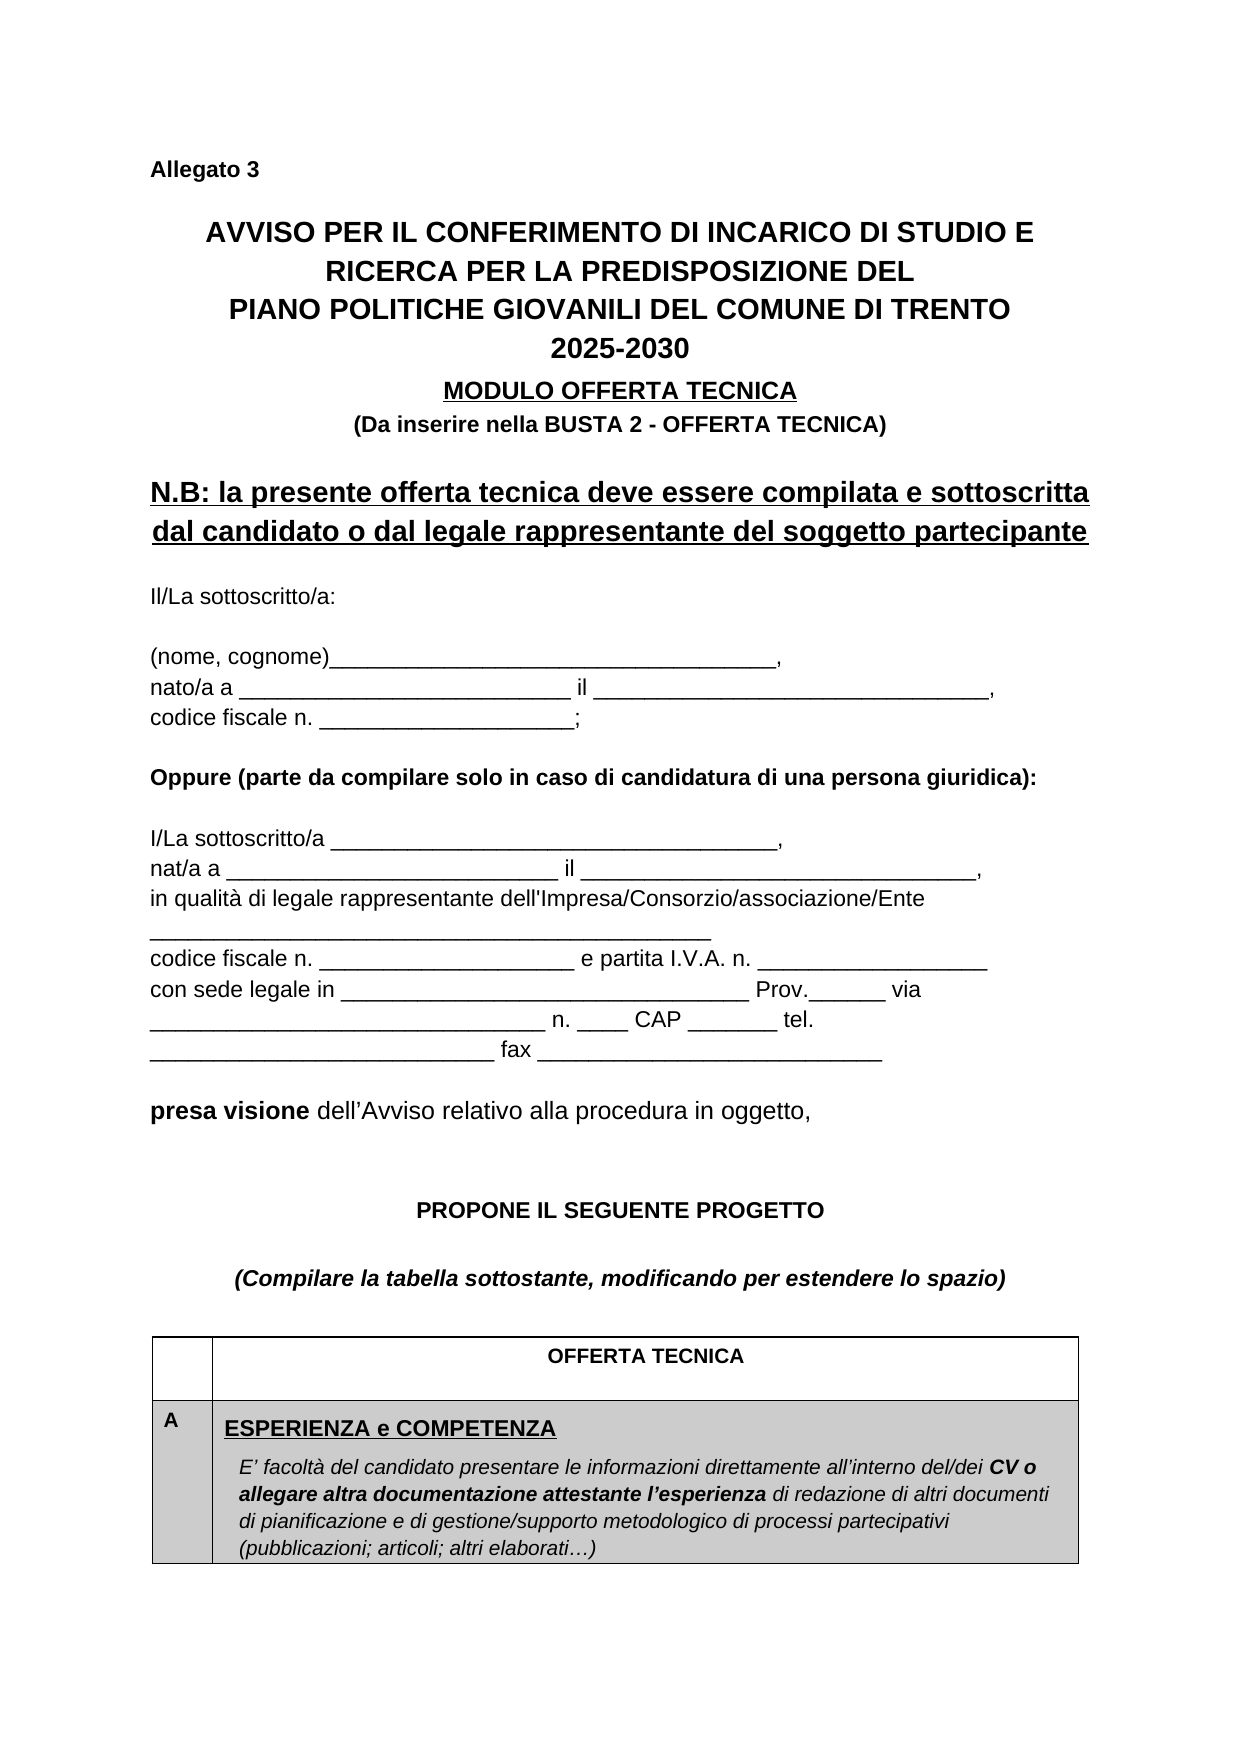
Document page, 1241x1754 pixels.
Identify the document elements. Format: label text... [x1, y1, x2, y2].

text (Da inserire nella BUSTA 2 - OFFERTA TECNICA) [150, 411, 1090, 437]
text nat/a a __________________________ il _______________________________, [150, 855, 1090, 881]
table_cell ESPERIENZA e COMPETENZA E’ facoltà del candidato presentare le informazioni direttamente all’interno del/dei CV o allegare altra documentazione attestante l’esperienza di redazione di altri documenti di pianificazione e di gestione/supporto metodologico di processi partecipativi (pubblicazioni; articoli; altri elaborati…) [213, 1401, 1078, 1563]
subtitle PIANO POLITICHE GIOVANILI DEL COMUNE DI TRENTO [150, 292, 1090, 326]
table_header [153, 1338, 212, 1400]
text presa visione dell’Avviso relativo alla procedura in oggetto, [150, 1096, 1090, 1125]
text MODULO OFFERTA TECNICA [150, 376, 1090, 404]
subtitle dal candidato o dal legale rappresentante del soggetto partecipante [150, 506, 1090, 548]
table_cell A [153, 1401, 212, 1563]
text Il/La sottoscritto/a: [150, 583, 1090, 609]
text in qualità di legale rappresentante dell'Impresa/Consorzio/associazione/Ente ____________________________________________ [150, 885, 1090, 941]
text codice fiscale n. ____________________ e partita I.V.A. n. __________________ [150, 945, 1090, 972]
text Oppure (parte da compilare solo in caso di candidatura di una persona giuridica): [150, 764, 1090, 790]
text nato/a a __________________________ il _______________________________, [150, 673, 1090, 700]
text (nome, cognome)___________________________________, [150, 643, 1090, 669]
text codice fiscale n. ____________________; [150, 704, 1090, 730]
subtitle N.B: la presente offerta tecnica deve essere compilata e sottoscritta [150, 476, 1090, 505]
text PROPONE IL SEGUENTE PROGETTO [150, 1197, 1090, 1223]
subtitle 2025-2030 [150, 331, 1090, 364]
text con sede legale in ________________________________ Prov.______ via _______________________________ n. ____ CAP _______ tel. ___________________________ fax ___________________________ [150, 976, 1090, 1062]
text Allegato 3 [150, 156, 1090, 183]
subtitle AVVISO PER IL CONFERIMENTO DI INCARICO DI STUDIO E RICERCA PER LA PREDISPOSIZIONE DEL [150, 215, 1090, 287]
text I/La sottoscritto/a ___________________________________, [150, 824, 1090, 851]
text (Compilare la tabella sottostante, modificando per estendere lo spazio) [150, 1265, 1090, 1291]
table_header OFFERTA TECNICA [213, 1338, 1078, 1400]
